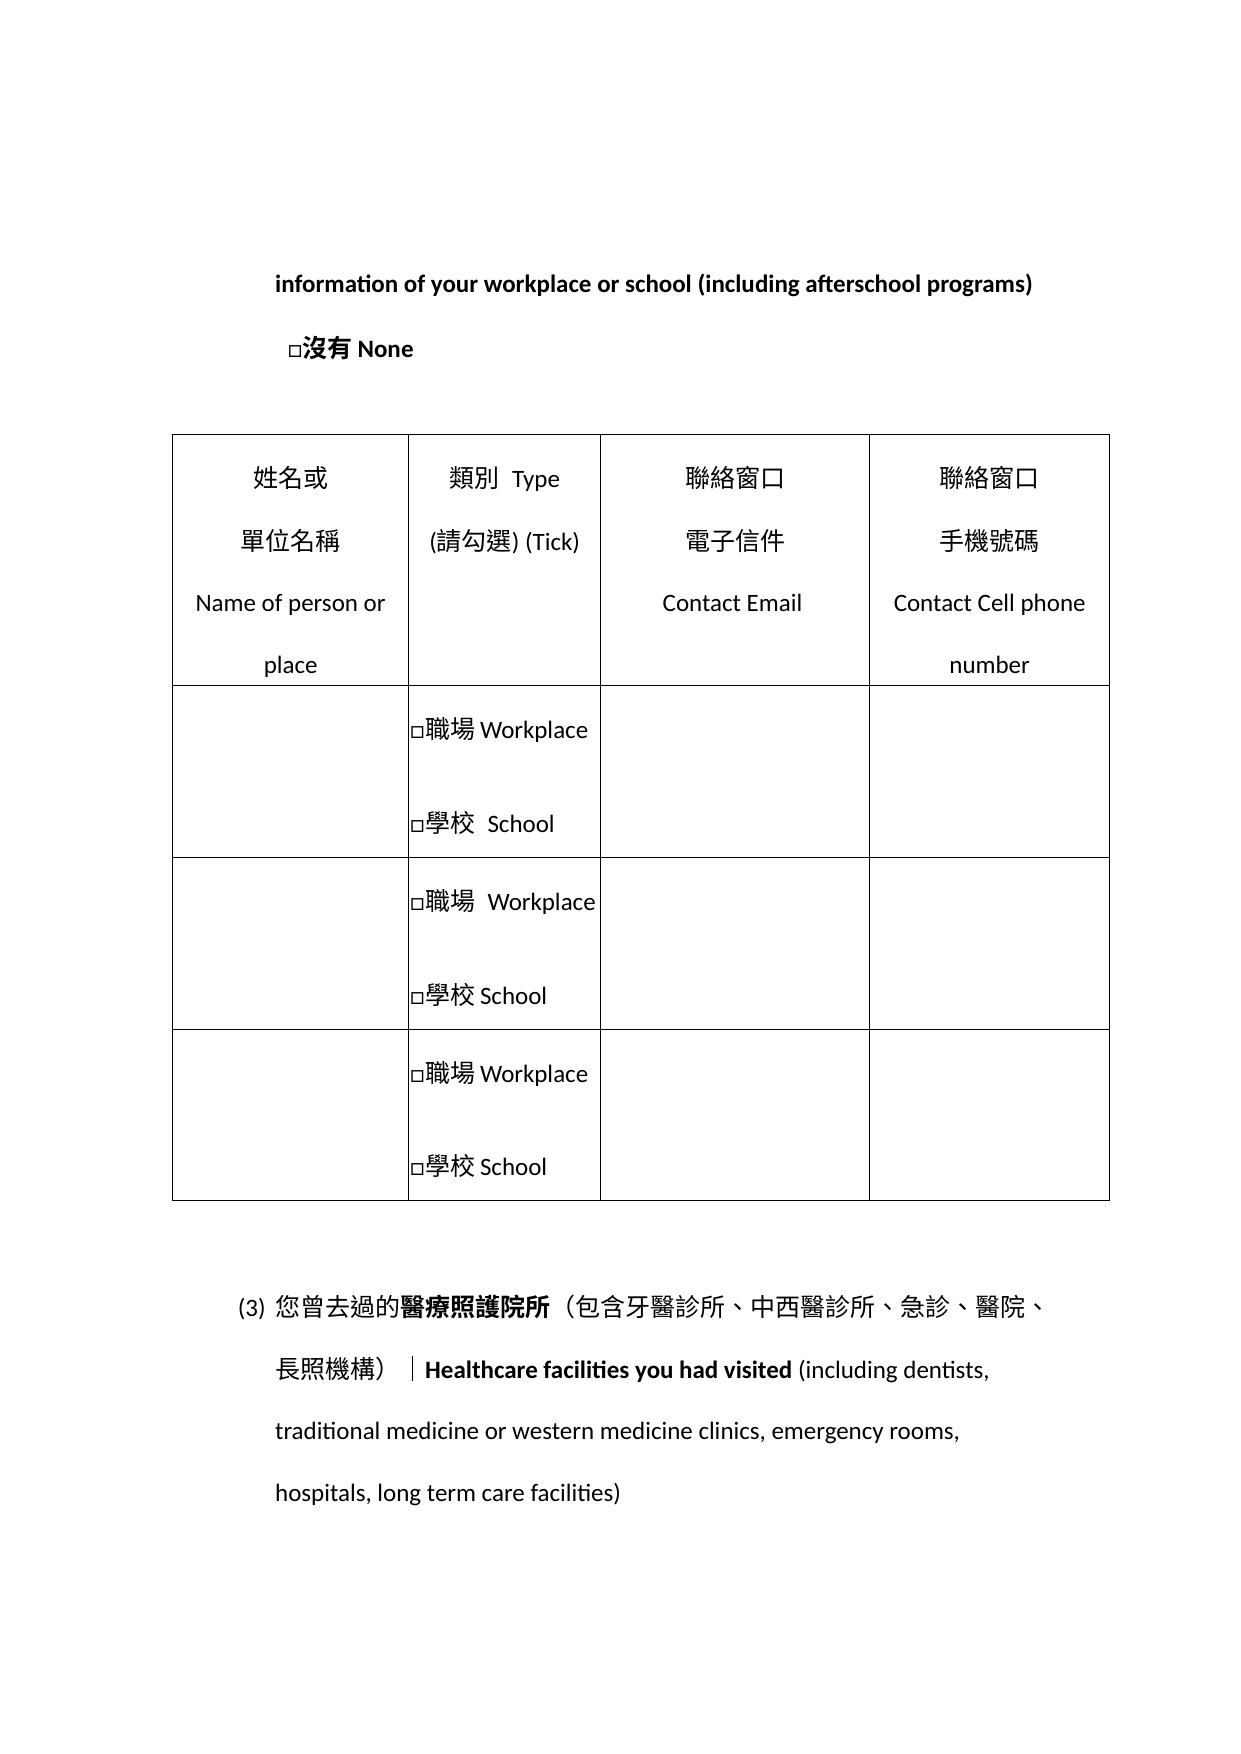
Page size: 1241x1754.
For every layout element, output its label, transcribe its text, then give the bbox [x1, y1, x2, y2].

table_cell □職場Workplace □學校 School [409, 686, 600, 857]
table_cell [173, 1030, 408, 1200]
table_cell [601, 1030, 869, 1200]
table_cell [601, 686, 869, 857]
list 您曾去過的醫療照護院所（包含牙醫診所、中西醫診所、急診、醫院、長照機構）｜Healthcare facilities you had visited (including dentists, traditional medicine or western medicine clinics, emergency rooms, hospitals, long term care facilities) [238, 1263, 1053, 1513]
table_cell □職場 Workplace □學校School [409, 858, 600, 1028]
table_header 聯絡窗口 電子信件 Contact Email [601, 435, 869, 685]
table_cell □職場Workplace □學校School [409, 1030, 600, 1200]
table_header 姓名或 單位名稱 Name of person or place [173, 435, 408, 685]
table_header 類別 Type (請勾選) (Tick) [409, 435, 600, 685]
table_cell [870, 686, 1109, 857]
text □沒有None [287, 305, 1053, 367]
table_cell [870, 1030, 1109, 1200]
table_cell [870, 858, 1109, 1028]
table_cell [601, 858, 869, 1028]
table_cell [173, 686, 408, 857]
list information of your workplace or school (including afterschool programs) [237, 242, 1053, 305]
table_cell [173, 858, 408, 1028]
table_header 聯絡窗口 手機號碼 Contact Cell phone number [870, 435, 1109, 685]
